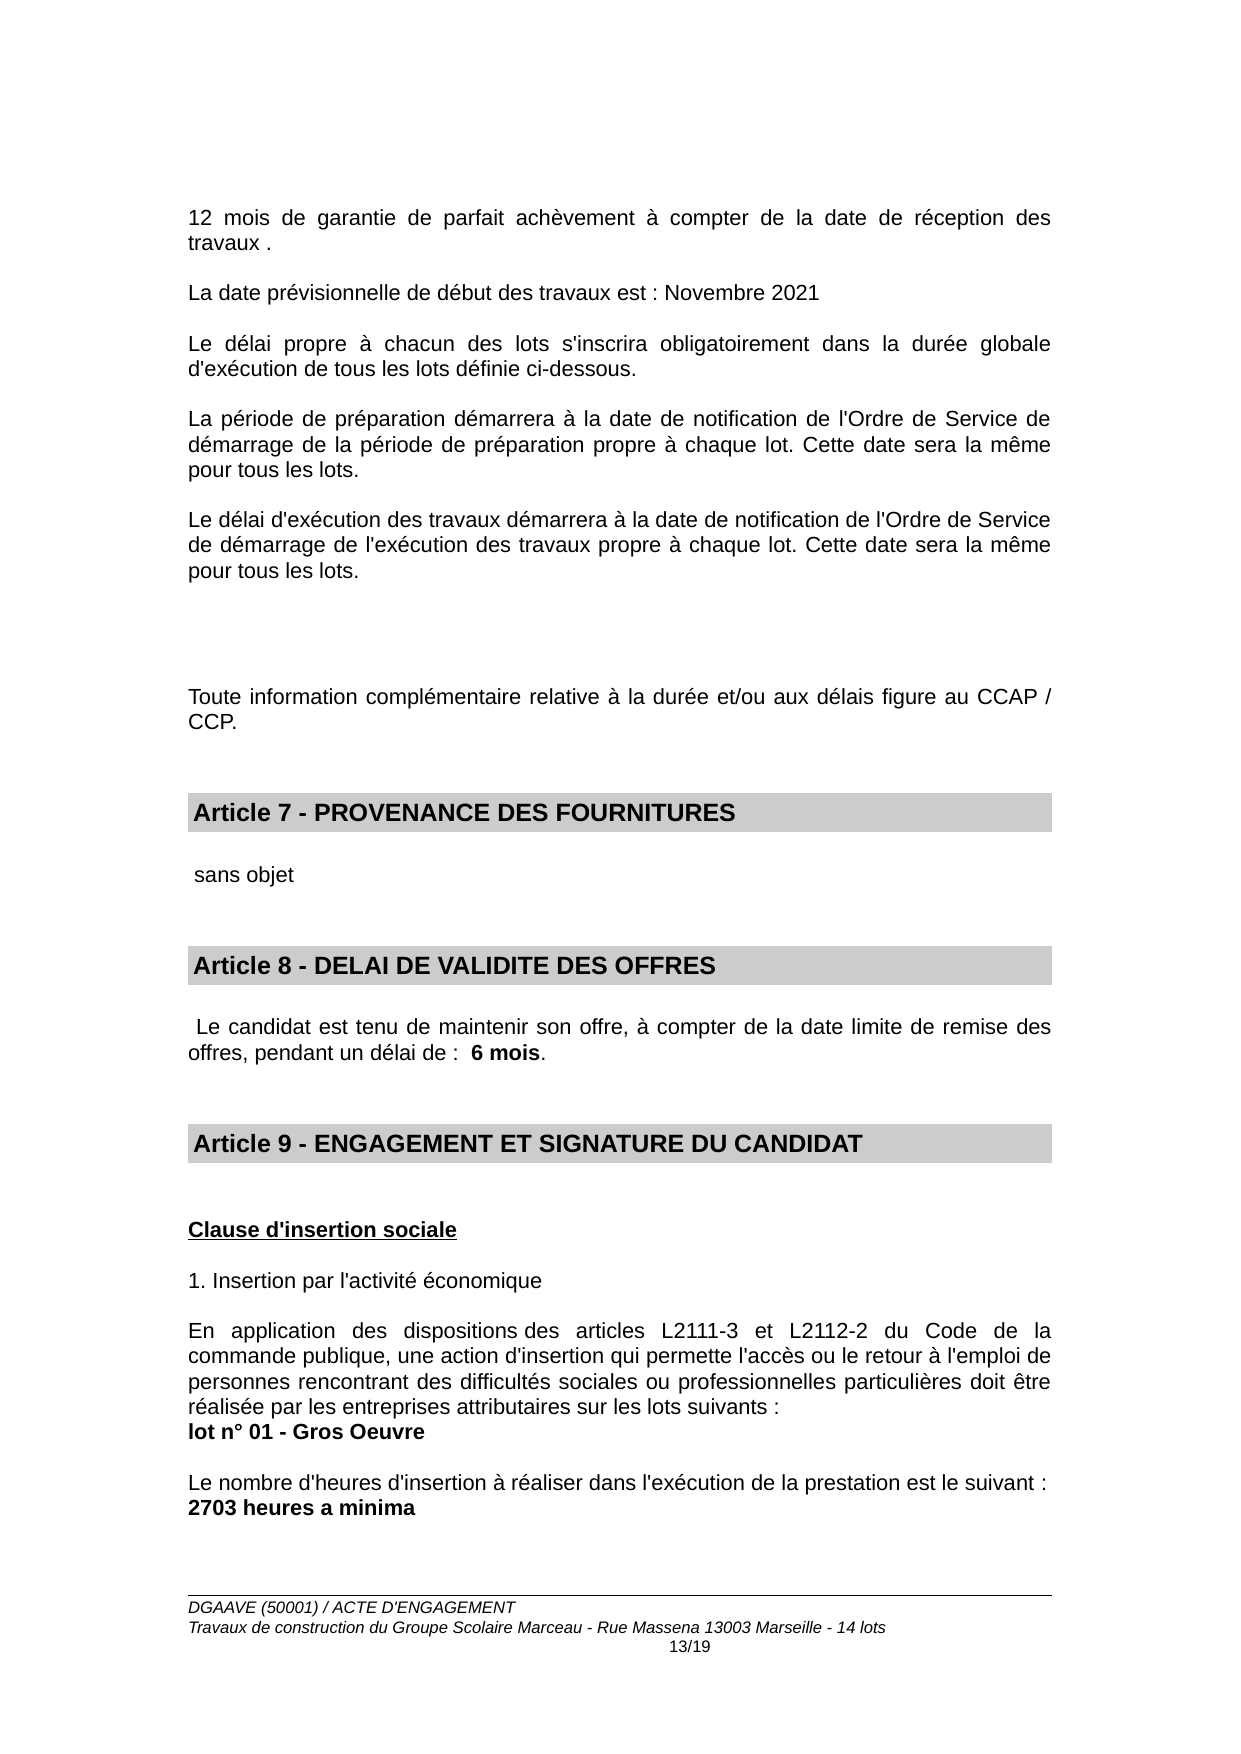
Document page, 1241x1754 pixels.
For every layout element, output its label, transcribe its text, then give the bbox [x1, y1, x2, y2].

text Le délai propre à chacun des lots s'inscrira obligatoirement dans la durée globale d'exécution de tous les lots définie ci-dessous. [188, 331, 1052, 381]
text lot n° 01 - Gros Oeuvre [188, 1419, 1052, 1444]
text Le candidat est tenu de maintenir son offre, à compter de la date limite de remise des offres, pendant un délai de : 6 mois. [188, 1014, 1052, 1064]
text Le délai d'exécution des travaux démarrera à la date de notification de l'Ordre de Service de démarrage de l'exécution des travaux propre à chaque lot. Cette date sera la même pour tous les lots. [188, 507, 1052, 583]
subtitle DELAI DE VALIDITE DES OFFRES [190, 948, 1050, 983]
text La période de préparation démarrera à la date de notification de l'Ordre de Service de démarrage de la période de préparation propre à chaque lot. Cette date sera la même pour tous les lots. [188, 406, 1052, 482]
text La date prévisionnelle de début des travaux est : Novembre 2021 [188, 280, 1052, 305]
text Toute information complémentaire relative à la durée et/ou aux délais figure au CCAP / CCP. [188, 683, 1052, 734]
text 1. Insertion par l'activité économique [188, 1268, 1052, 1293]
subtitle PROVENANCE DES FOURNITURES [190, 795, 1050, 830]
text En application des dispositions des articles L2111-3 et L2112-2 du Code de la commande publique, une action d'insertion qui permette l'accès ou le retour à l'emploi de personnes rencontrant des difficultés sociales ou professionnelles particulières doit être réalisée par les entreprises attributaires sur les lots suivants : [188, 1318, 1052, 1419]
subtitle ENGAGEMENT ET SIGNATURE DU CANDIDAT [190, 1126, 1050, 1160]
text sans objet [188, 861, 1052, 887]
text 12 mois de garantie de parfait achèvement à compter de la date de réception des travaux . [188, 204, 1052, 255]
text Le nombre d'heures d'insertion à réaliser dans l'exécution de la prestation est le suivant : [188, 1469, 1052, 1494]
text Clause d'insertion sociale [188, 1217, 1052, 1242]
text 2703 heures a minima [188, 1494, 1052, 1520]
